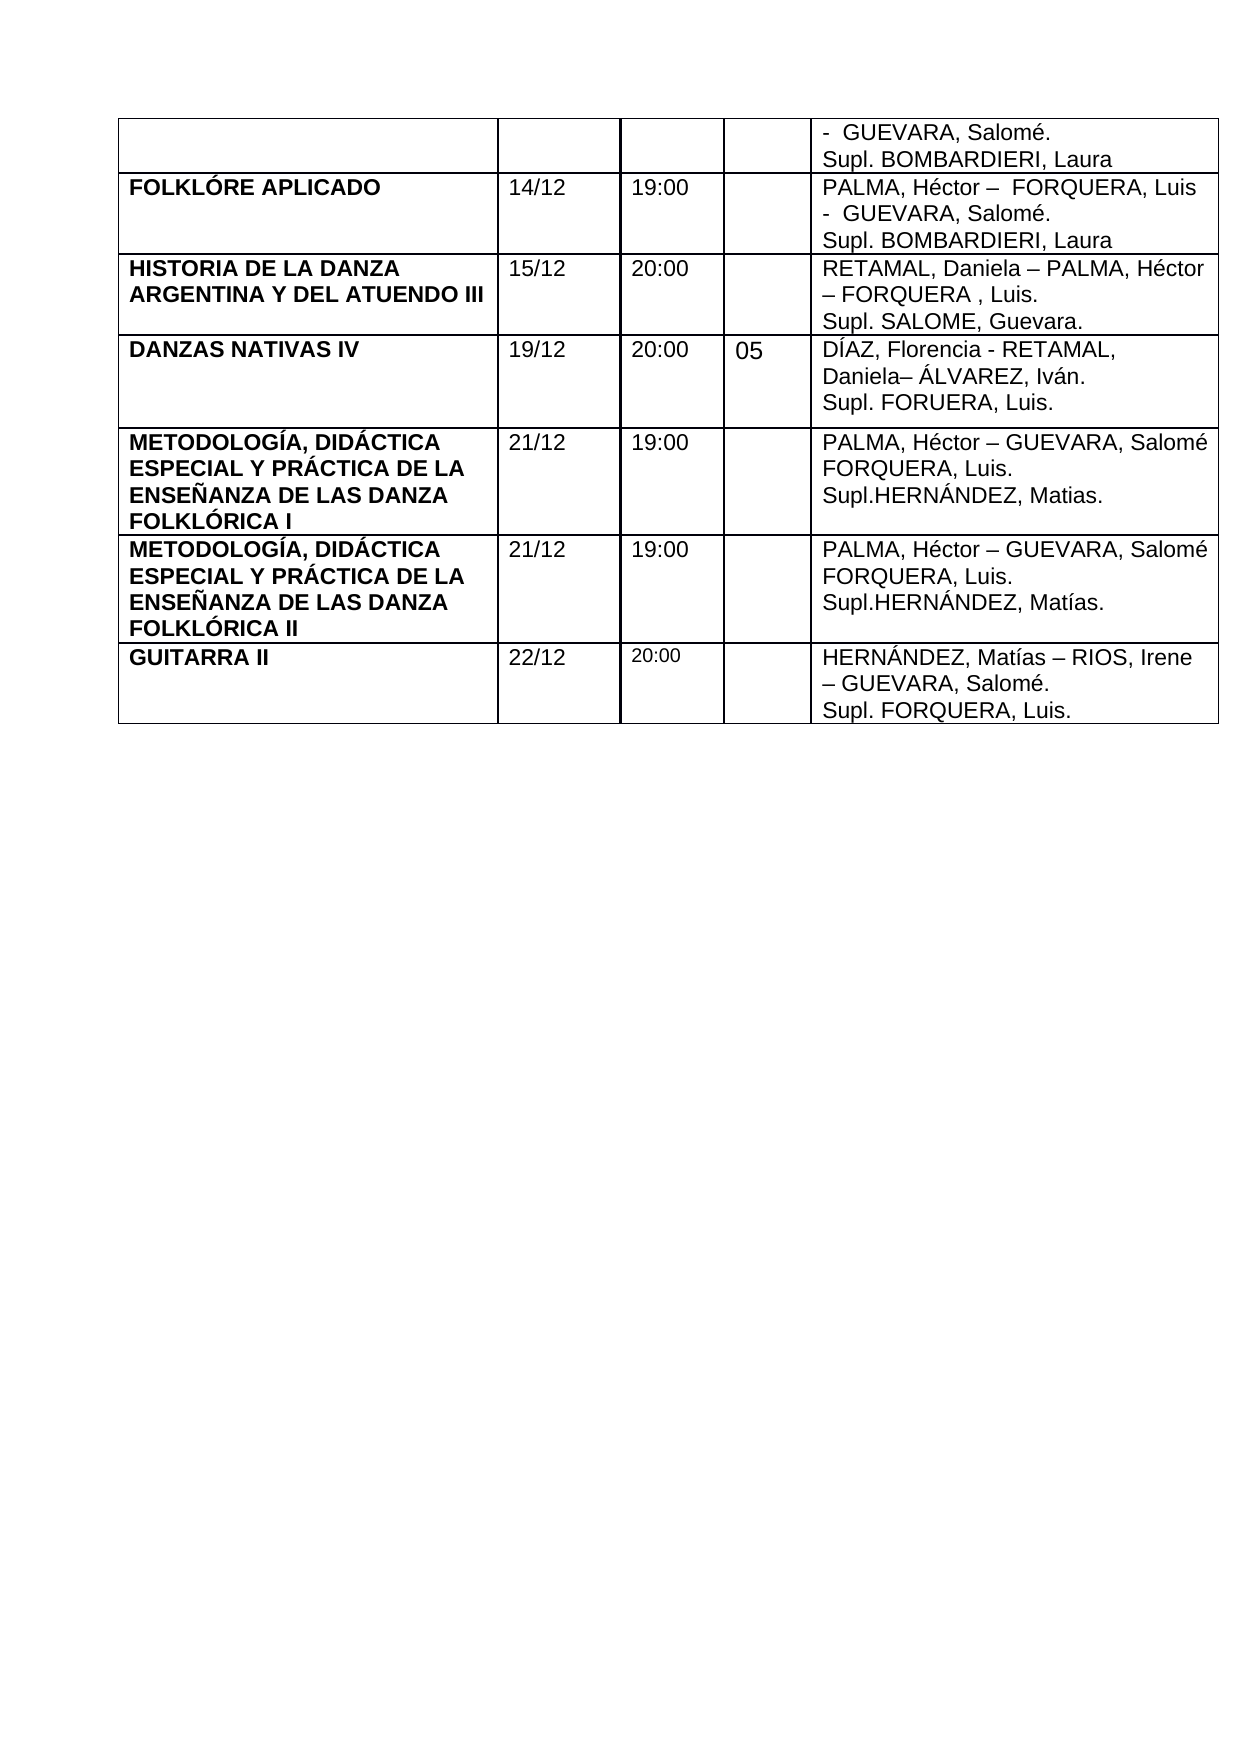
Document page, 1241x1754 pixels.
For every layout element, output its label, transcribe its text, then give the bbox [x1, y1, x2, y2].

table_cell [725, 174, 810, 253]
table_cell [725, 255, 810, 334]
table_cell PALMA, Héctor – FORQUERA, Luis - GUEVARA, Salomé. Supl. BOMBARDIERI, Laura [812, 174, 1218, 253]
table_cell 19:00 [622, 429, 723, 534]
table_cell [725, 536, 810, 642]
table_cell 21/12 [499, 536, 619, 642]
table_cell RETAMAL, Daniela – PALMA, Héctor – FORQUERA , Luis. Supl. SALOME, Guevara. [812, 255, 1218, 334]
table_cell 21/12 [499, 429, 619, 534]
table_cell PALMA, Héctor – GUEVARA, Salomé FORQUERA, Luis. Supl.HERNÁNDEZ, Matias. [812, 429, 1218, 534]
table_cell 20:00 [622, 644, 723, 723]
table_cell [622, 119, 723, 172]
table_cell [725, 429, 810, 534]
table_cell HERNÁNDEZ, Matías – RIOS, Irene – GUEVARA, Salomé. Supl. FORQUERA, Luis. [812, 644, 1218, 723]
table_cell HISTORIA DE LA DANZA ARGENTINA Y DEL ATUENDO III [119, 255, 497, 334]
table_cell FOLKLÓRE APLICADO [119, 174, 497, 253]
table_cell - GUEVARA, Salomé. Supl. BOMBARDIERI, Laura [812, 119, 1218, 172]
table_cell 22/12 [499, 644, 619, 723]
table_cell GUITARRA II [119, 644, 497, 723]
table_cell [119, 119, 497, 172]
table_cell 20:00 [622, 336, 723, 427]
table_cell 15/12 [499, 255, 619, 334]
table_cell 20:00 [622, 255, 723, 334]
table_cell [725, 644, 810, 723]
table_cell DANZAS NATIVAS IV [119, 336, 497, 427]
table_cell METODOLOGÍA, DIDÁCTICA ESPECIAL Y PRÁCTICA DE LA ENSEÑANZA DE LAS DANZA FOLKLÓRICA II [119, 536, 497, 642]
table_cell 19:00 [622, 536, 723, 642]
table_cell 14/12 [499, 174, 619, 253]
table_cell 19:00 [622, 174, 723, 253]
table_cell DÍAZ, Florencia - RETAMAL, Daniela– ÁLVAREZ, Iván. Supl. FORUERA, Luis. [812, 336, 1218, 427]
table_cell [725, 119, 810, 172]
table_cell 19/12 [499, 336, 619, 427]
table_cell 05 [725, 336, 810, 427]
table_cell PALMA, Héctor – GUEVARA, Salomé FORQUERA, Luis. Supl.HERNÁNDEZ, Matías. [812, 536, 1218, 642]
table_cell METODOLOGÍA, DIDÁCTICA ESPECIAL Y PRÁCTICA DE LA ENSEÑANZA DE LAS DANZA FOLKLÓRICA I [119, 429, 497, 534]
table_cell [499, 119, 619, 172]
